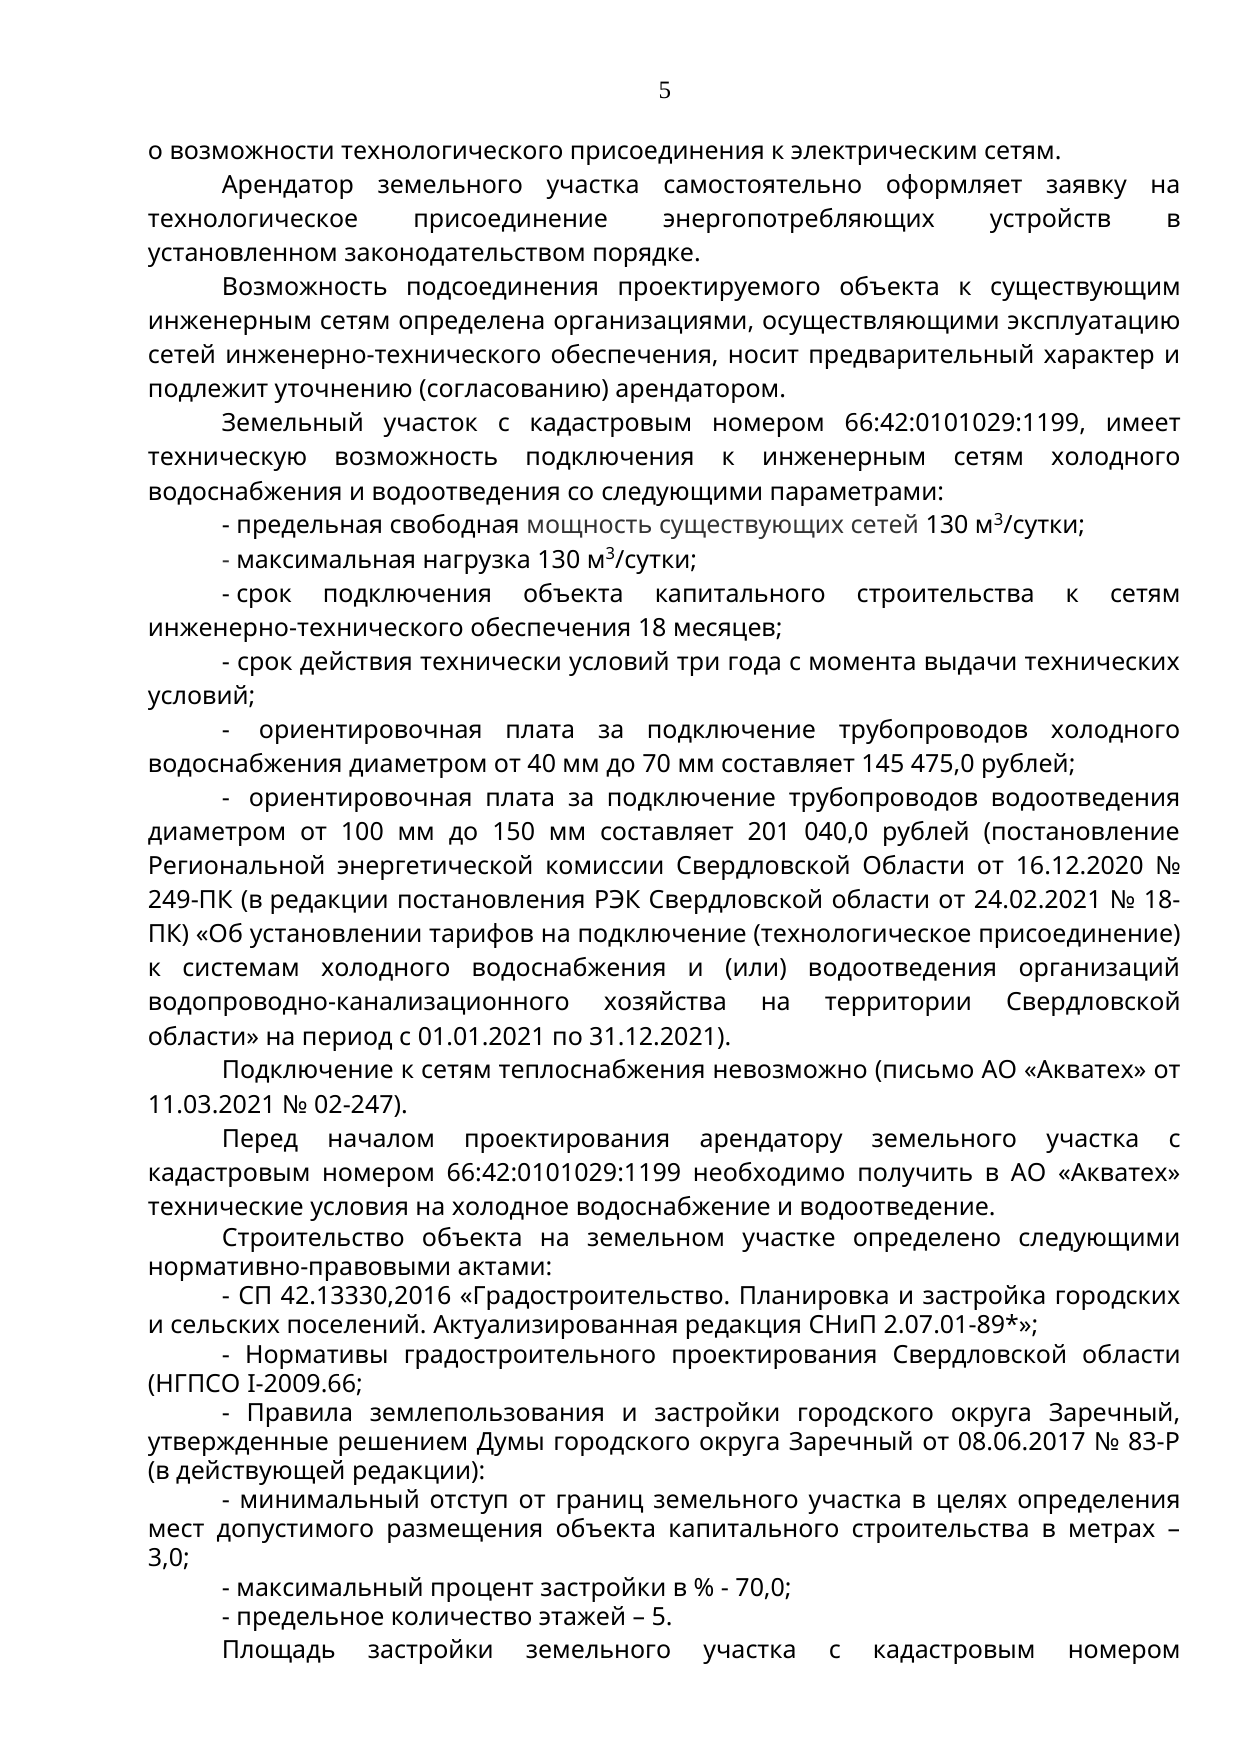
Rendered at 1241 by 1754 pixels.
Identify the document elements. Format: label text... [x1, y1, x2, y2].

text - Нормативы градостроительного проектирования Свердловской области (НГПСО I-2009.66; [148, 1340, 1181, 1398]
text Площадь застройки земельного участка с кадастровым номером [148, 1632, 1181, 1666]
text - минимальный отступ от границ земельного участка в целях определения мест допустимого размещения объекта капитального строительства в метрах – 3,0; [148, 1486, 1181, 1572]
text - ориентировочная плата за подключение трубопроводов холодного водоснабжения диаметром от 40 мм до 70 мм составляет 145 475,0 рублей; [148, 712, 1181, 780]
text - ориентировочная плата за подключение трубопроводов водоотведения диаметром от 100 мм до 150 мм составляет 201 040,0 рублей (постановление Региональной энергетической комиссии Свердловской Области от 16.12.2020 № 249-ПК (в редакции постановления РЭК Свердловской области от 24.02.2021 № 18-ПК) «Об установлении тарифов на подключение (технологическое присоединение) к системам холодного водоснабжения и (или) водоотведения организаций водопроводно-канализационного хозяйства на территории Свердловской области» на период с 01.01.2021 по 31.12.2021). [148, 780, 1181, 1052]
text - срок действия технически условий три года с момента выдачи технических условий; [148, 643, 1181, 712]
text - Правила землепользования и застройки городского округа Заречный, утвержденные решением Думы городского округа Заречный от 08.06.2017 № 83-Р (в действующей редакции): [148, 1398, 1181, 1485]
text - максимальный процент застройки в % - 70,0; [148, 1573, 1181, 1602]
text Подключение к сетям теплоснабжения невозможно (письмо АО «Акватех» от 11.03.2021 № 02-247). [148, 1052, 1181, 1120]
text о возможности технологического присоединения к электрическим сетям. [148, 132, 1181, 167]
text Земельный участок с кадастровым номером 66:42:0101029:1199, имеет техническую возможность подключения к инженерным сетям холодного водоснабжения и водоотведения со следующими параметрами: [148, 405, 1181, 507]
text - предельное количество этажей – 5. [148, 1603, 1181, 1632]
text Арендатор земельного участка самостоятельно оформляет заявку на технологическое присоединение энергопотребляющих устройств в установленном законодательством порядке. [148, 167, 1181, 269]
text Возможность подсоединения проектируемого объекта к существующим инженерным сетям определена организациями, осуществляющими эксплуатацию сетей инженерно-технического обеспечения, носит предварительный характер и подлежит уточнению (согласованию) арендатором. [148, 269, 1181, 405]
text - СП 42.13330,2016 «Градостроительство. Планировка и застройка городских и сельских поселений. Актуализированная редакция СНиП 2.07.01-89*»; [148, 1282, 1181, 1339]
text Строительство объекта на земельном участке определено следующими нормативно-правовыми актами: [148, 1223, 1181, 1281]
text - максимальная нагрузка 130 м3/сутки; [148, 541, 1181, 575]
text - предельная свободная мощность существующих сетей 130 м3/сутки; [148, 507, 1181, 541]
text Перед началом проектирования арендатору земельного участка с кадастровым номером 66:42:0101029:1199 необходимо получить в АО «Акватех» технические условия на холодное водоснабжение и водоотведение. [148, 1120, 1181, 1222]
text - срок подключения объекта капитального строительства к сетям инженерно-технического обеспечения 18 месяцев; [148, 575, 1181, 643]
